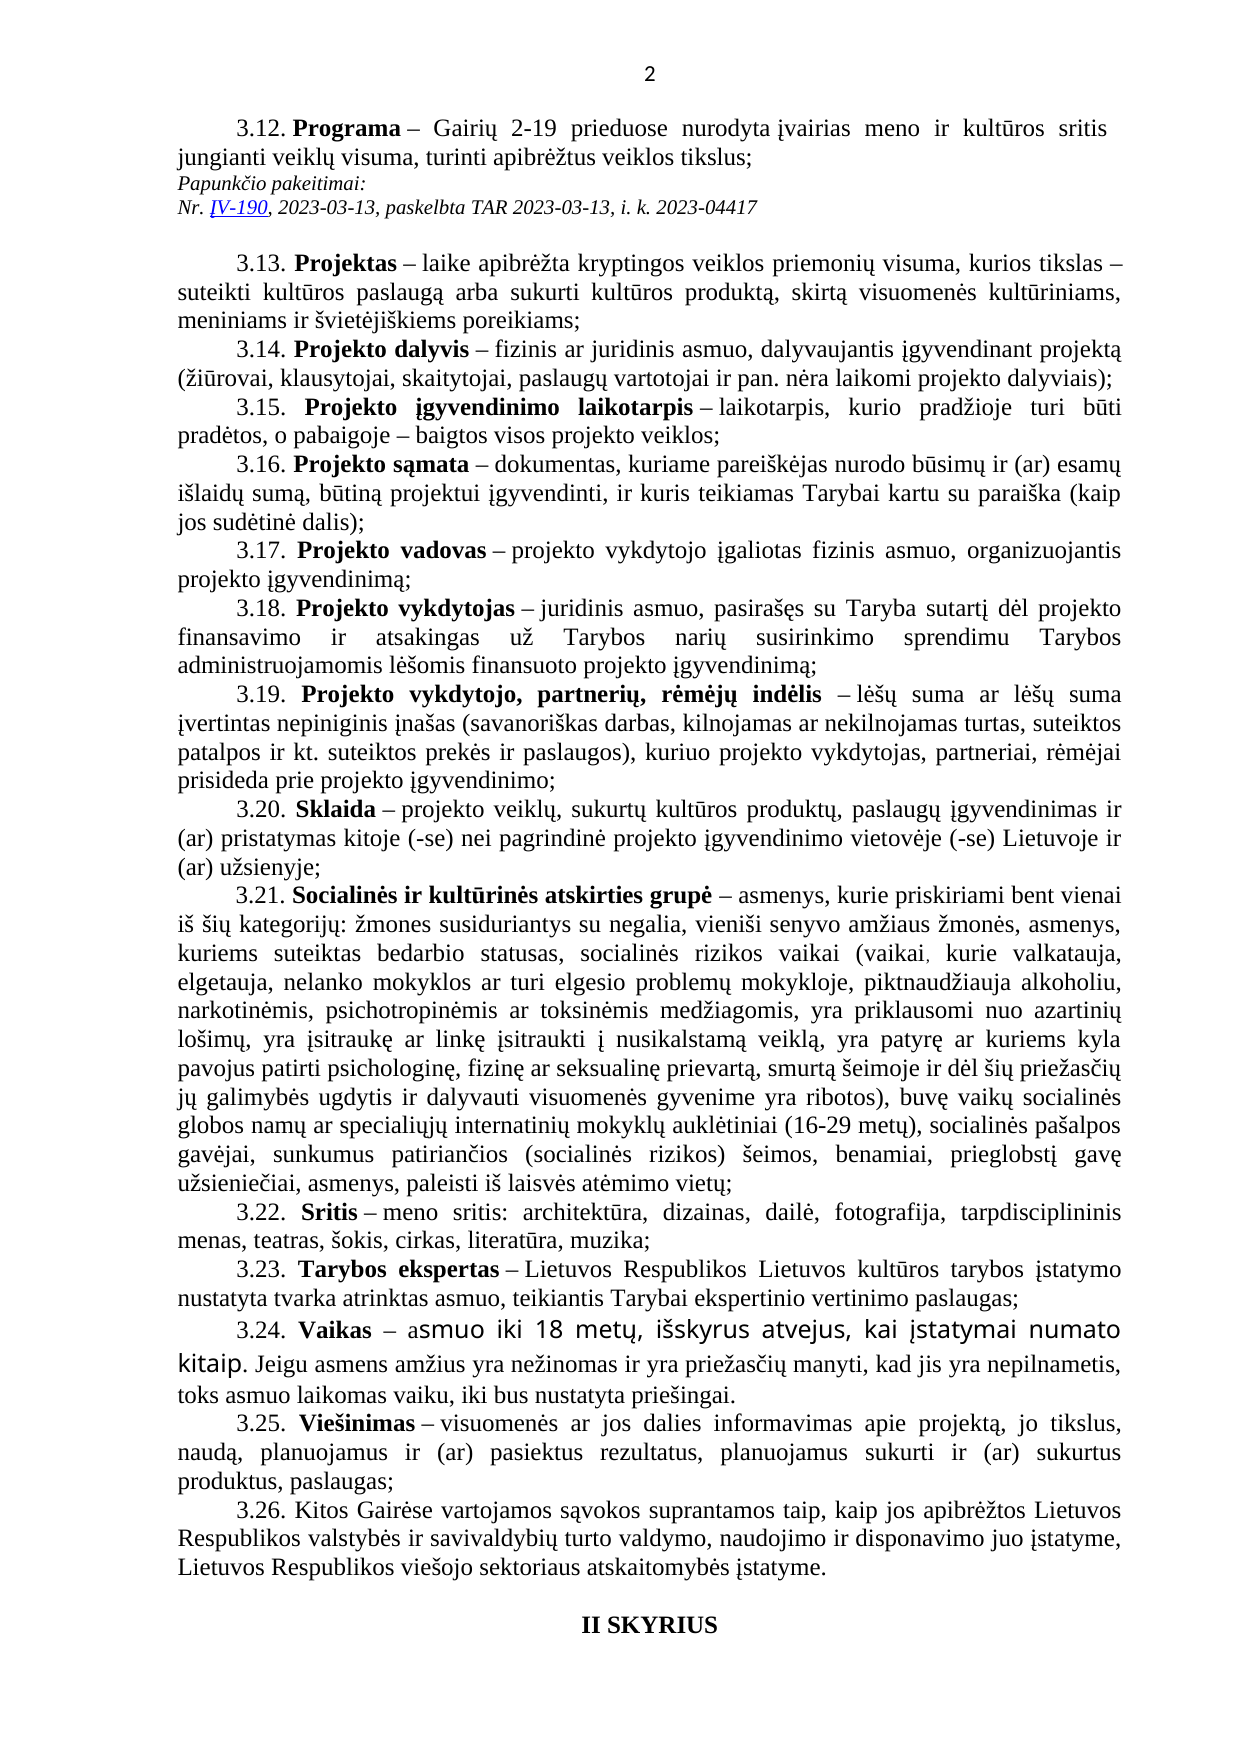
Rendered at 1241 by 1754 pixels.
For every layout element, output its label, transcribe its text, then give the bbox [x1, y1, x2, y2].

text Papunkčio pakeitimai: [177, 171, 1122, 195]
text Nr. ĮV-190, 2023-03-13, paskelbta TAR 2023-03-13, i. k. 2023-04417 [177, 195, 1122, 219]
text 3.15. Projekto įgyvendinimo laikotarpis – laikotarpis, kurio pradžioje turi būti pradėtos, o pabaigoje – baigtos visos projekto veiklos; [177, 392, 1122, 449]
text 3.24. Vaikas – asmuo iki 18 metų, išskyrus atvejus, kai įstatymai numato kitaip. Jeigu asmens amžius yra nežinomas ir yra priežasčių manyti, kad jis yra nepilnametis, toks asmuo laikomas vaiku, iki bus nustatyta priešingai. [177, 1312, 1122, 1408]
text 3.16. Projekto sąmata – dokumentas, kuriame pareiškėjas nurodo būsimų ir (ar) esamų išlaidų sumą, būtiną projektui įgyvendinti, ir kuris teikiamas Tarybai kartu su paraiška (kaip jos sudėtinė dalis); [177, 449, 1122, 535]
text 3.14. Projekto dalyvis – fizinis ar juridinis asmuo, dalyvaujantis įgyvendinant projektą (žiūrovai, klausytojai, skaitytojai, paslaugų vartotojai ir pan. nėra laikomi projekto dalyviais); [177, 334, 1122, 392]
text 3.12. Programa – Gairių 2-19 prieduose nurodyta įvairias meno ir kultūros sritis jungianti veiklų visuma, turinti apibrėžtus veiklos tikslus; [177, 113, 1107, 171]
text 3.21. Socialinės ir kultūrinės atskirties grupė – asmenys, kurie priskiriami bent vienai iš šių kategorijų: žmones susiduriantys su negalia, vieniši senyvo amžiaus žmonės, asmenys, kuriems suteiktas bedarbio statusas, socialinės rizikos vaikai (vaikai, kurie valkatauja, elgetauja, nelanko mokyklos ar turi elgesio problemų mokykloje, piktnaudžiauja alkoholiu, narkotinėmis, psichotropinėmis ar toksinėmis medžiagomis, yra priklausomi nuo azartinių lošimų, yra įsitraukę ar linkę įsitraukti į nusikalstamą veiklą, yra patyrę ar kuriems kyla pavojus patirti psichologinę, fizinę ar seksualinę prievartą, smurtą šeimoje ir dėl šių priežasčių jų galimybės ugdytis ir dalyvauti visuomenės gyvenime yra ribotos), buvę vaikų socialinės globos namų ar specialiųjų internatinių mokyklų auklėtiniai (16-29 metų), socialinės pašalpos gavėjai, sunkumus patiriančios (socialinės rizikos) šeimos, benamiai, prieglobstį gavę užsieniečiai, asmenys, paleisti iš laisvės atėmimo vietų; [177, 880, 1122, 1197]
text 3.18. Projekto vykdytojas – juridinis asmuo, pasirašęs su Taryba sutartį dėl projekto finansavimo ir atsakingas už Tarybos narių susirinkimo sprendimu Tarybos administruojamomis lėšomis finansuoto projekto įgyvendinimą; [177, 593, 1122, 679]
text II SKYRIUS [177, 1610, 1122, 1638]
text 3.22. Sritis – meno sritis: architektūra, dizainas, dailė, fotografija, tarpdisciplininis menas, teatras, šokis, cirkas, literatūra, muzika; [177, 1197, 1122, 1254]
text 3.25. Viešinimas – visuomenės ar jos dalies informavimas apie projektą, jo tikslus, naudą, planuojamus ir (ar) pasiektus rezultatus, planuojamus sukurti ir (ar) sukurtus produktus, paslaugas; [177, 1408, 1122, 1495]
text 3.26. Kitos Gairėse vartojamos sąvokos suprantamos taip, kaip jos apibrėžtos Lietuvos Respublikos valstybės ir savivaldybių turto valdymo, naudojimo ir disponavimo juo įstatyme, Lietuvos Respublikos viešojo sektoriaus atskaitomybės įstatyme. [177, 1495, 1122, 1581]
text 3.19. Projekto vykdytojo, partnerių, rėmėjų indėlis – lėšų suma ar lėšų suma įvertintas nepiniginis įnašas (savanoriškas darbas, kilnojamas ar nekilnojamas turtas, suteiktos patalpos ir kt. suteiktos prekės ir paslaugos), kuriuo projekto vykdytojas, partneriai, rėmėjai prisideda prie projekto įgyvendinimo; [177, 679, 1122, 794]
text 3.20. Sklaida – projekto veiklų, sukurtų kultūros produktų, paslaugų įgyvendinimas ir (ar) pristatymas kitoje (-se) nei pagrindinė projekto įgyvendinimo vietovėje (-se) Lietuvoje ir (ar) užsienyje; [177, 794, 1122, 880]
text 3.17. Projekto vadovas – projekto vykdytojo įgaliotas fizinis asmuo, organizuojantis projekto įgyvendinimą; [177, 535, 1122, 593]
text 3.23. Tarybos ekspertas – Lietuvos Respublikos Lietuvos kultūros tarybos įstatymo nustatyta tvarka atrinktas asmuo, teikiantis Tarybai ekspertinio vertinimo paslaugas; [177, 1254, 1122, 1312]
text 3.13. Projektas – laike apibrėžta kryptingos veiklos priemonių visuma, kurios tikslas – suteikti kultūros paslaugą arba sukurti kultūros produktą, skirtą visuomenės kultūriniams, meniniams ir švietėjiškiems poreikiams; [177, 248, 1122, 334]
